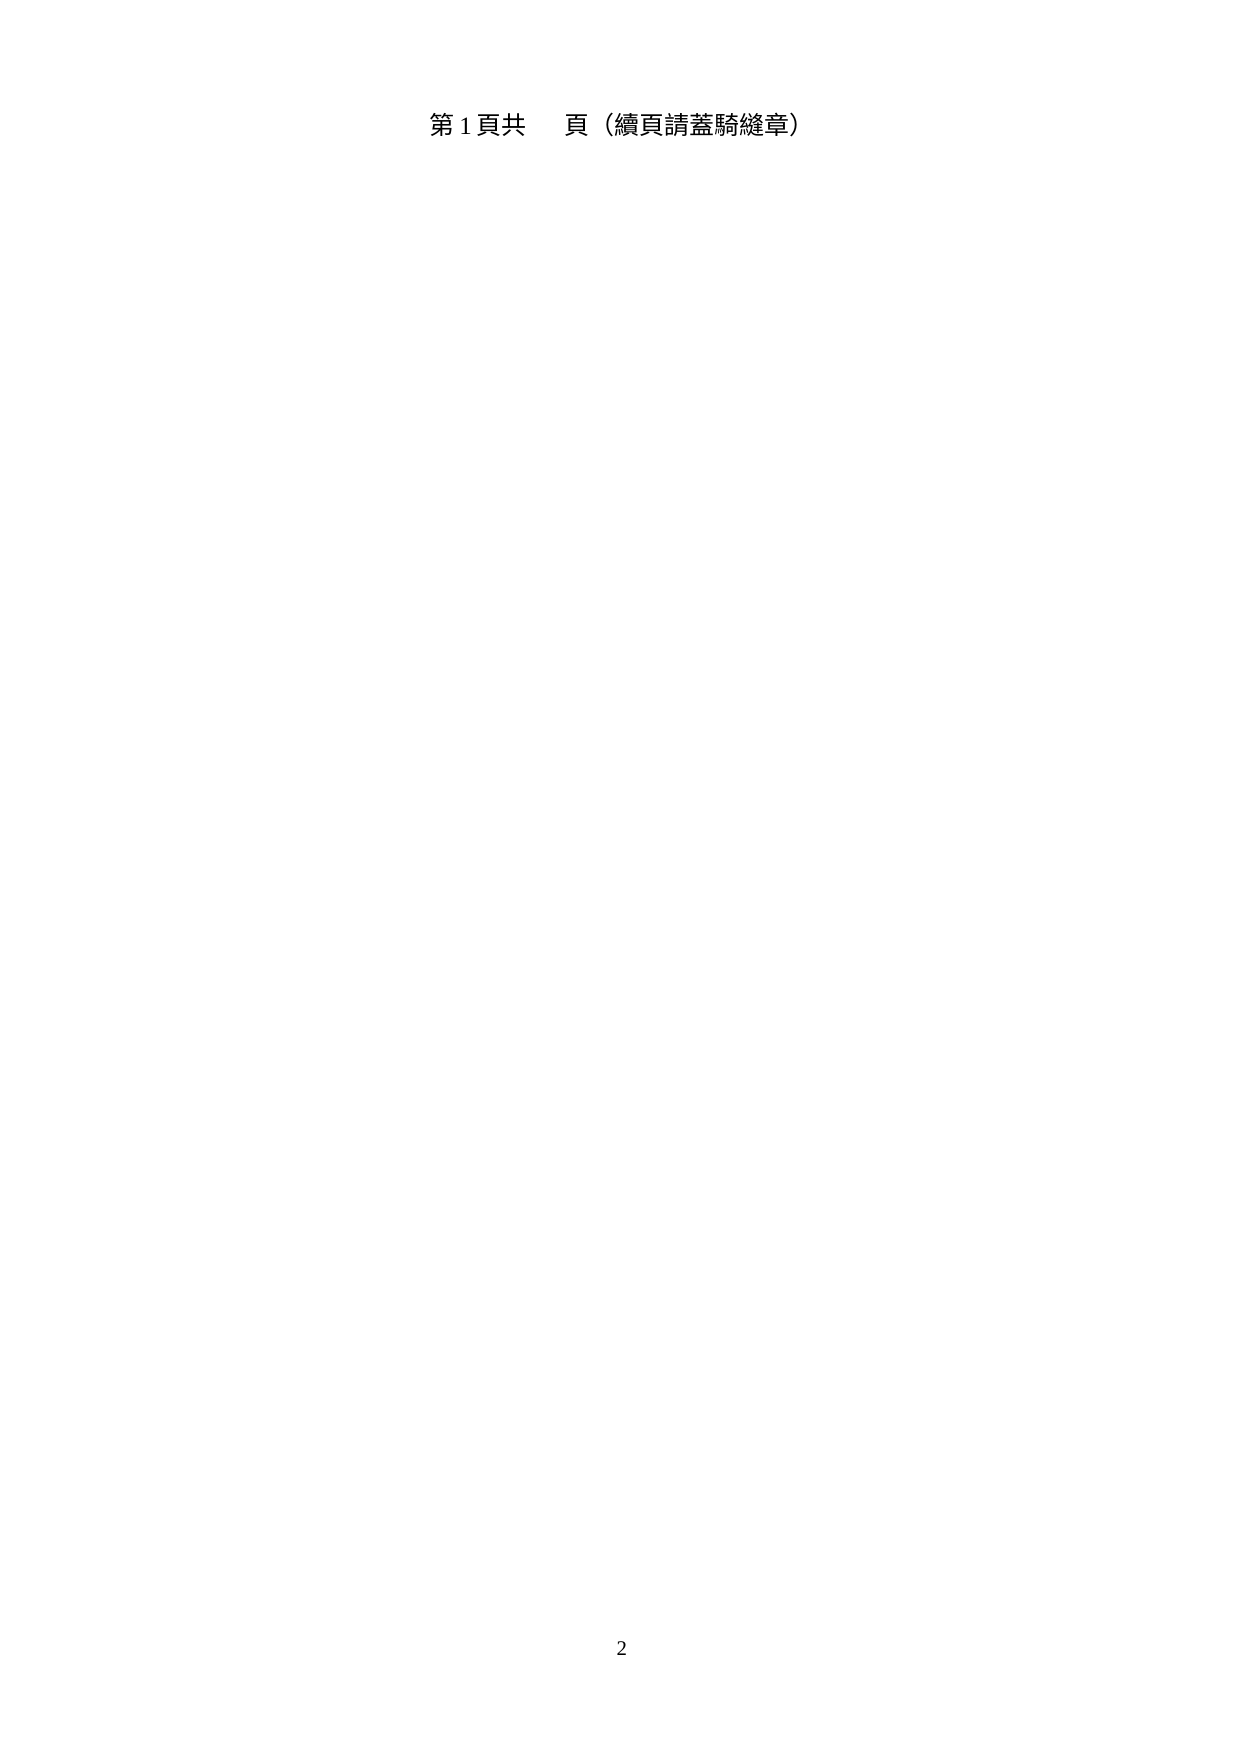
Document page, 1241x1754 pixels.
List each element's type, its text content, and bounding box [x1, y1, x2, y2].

text 第1頁共 頁（續頁請蓋騎縫章） [103, 105, 1140, 142]
